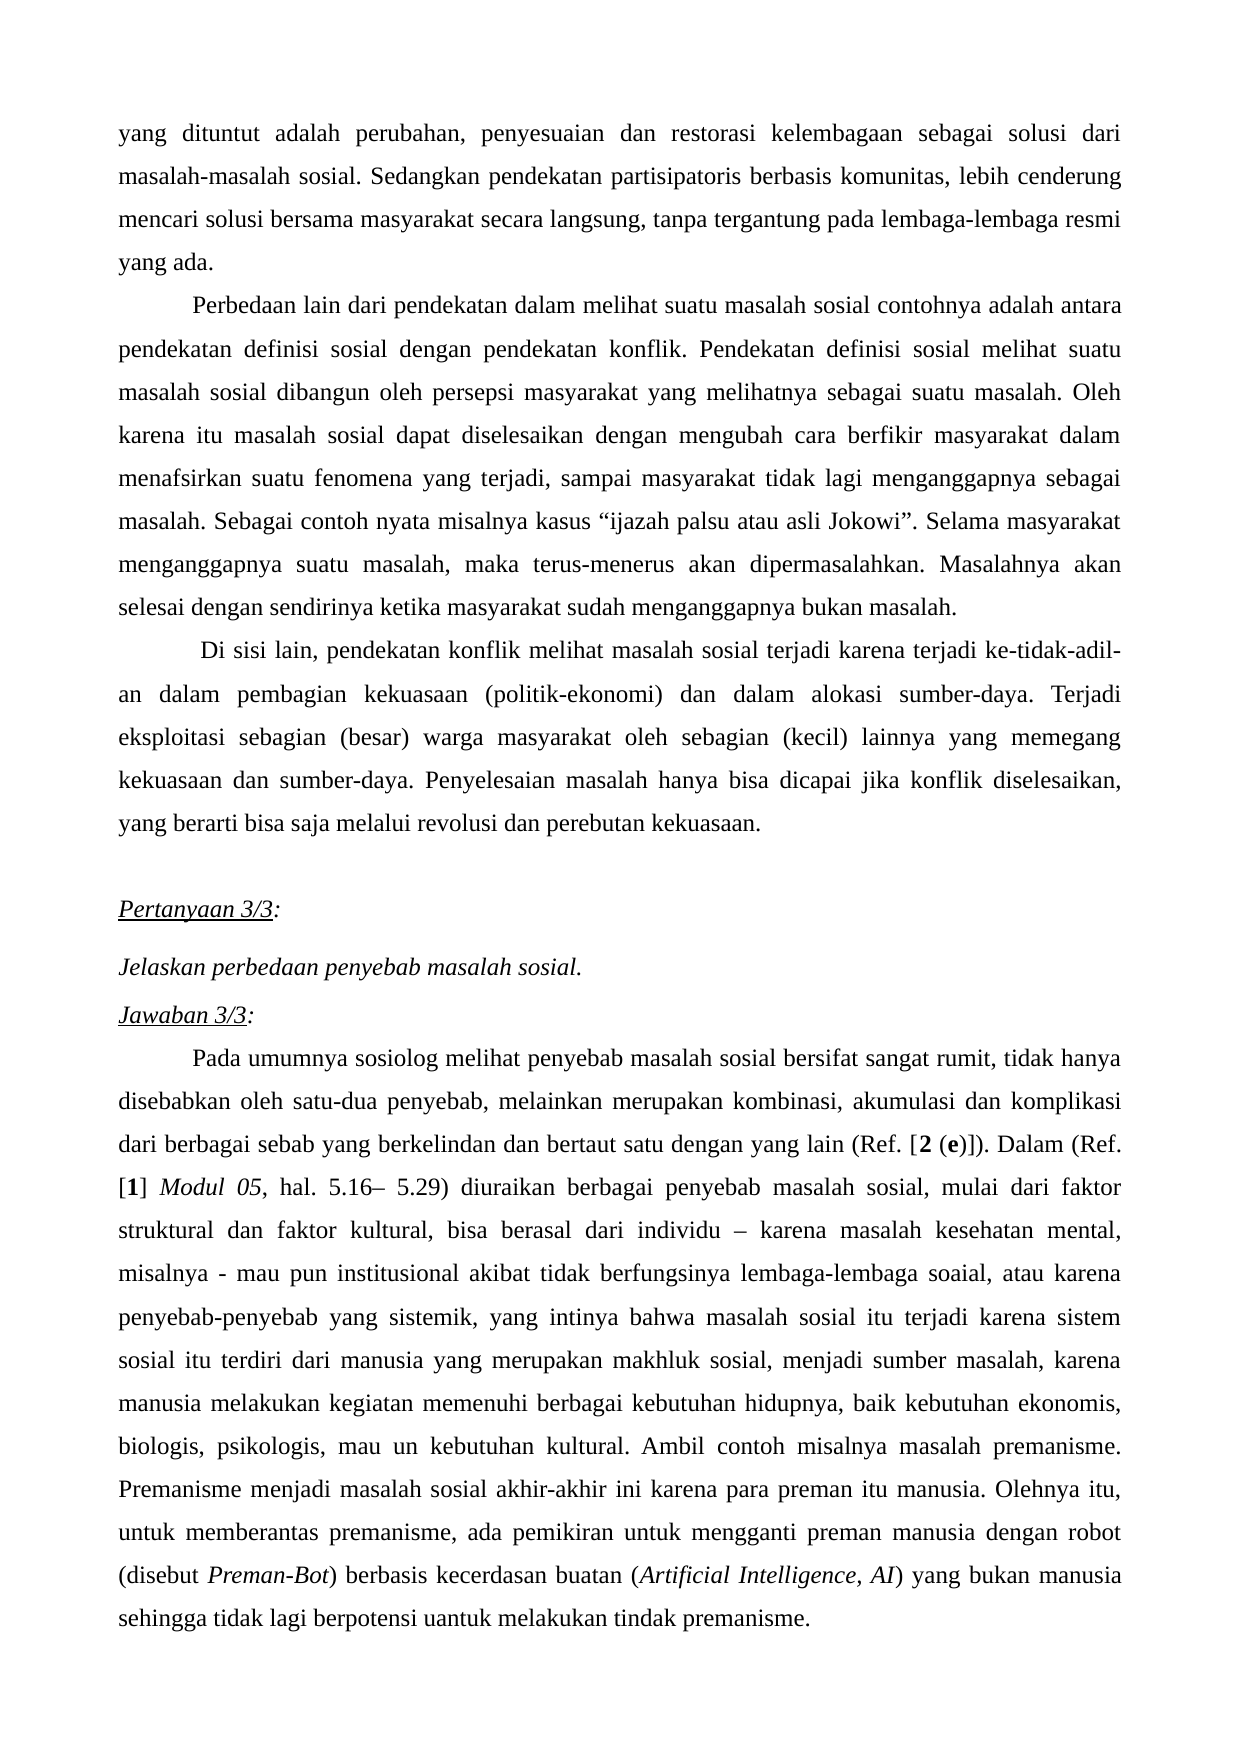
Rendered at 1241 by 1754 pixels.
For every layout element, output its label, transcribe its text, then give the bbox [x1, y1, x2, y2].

text yang dituntut adalah perubahan, penyesuaian dan restorasi kelembagaan sebagai solusi dari masalah-masalah sosial. Sedangkan pendekatan partisipatoris berbasis komunitas, lebih cenderung mencari solusi bersama masyarakat secara langsung, tanpa tergantung pada lembaga-lembaga resmi yang ada. [118, 118, 1122, 276]
text Di sisi lain, pendekatan konflik melihat masalah sosial terjadi karena terjadi ke-tidak-adil-an dalam pembagian kekuasaan (politik-ekonomi) dan dalam alokasi sumber-daya. Terjadi eksploitasi sebagian (besar) warga masyarakat oleh sebagian (kecil) lainnya yang memegang kekuasaan dan sumber-daya. Penyelesaian masalah hanya bisa dicapai jika konflik diselesaikan, yang berarti bisa saja melalui revolusi dan perebutan kekuasaan. [118, 636, 1122, 837]
text Pertanyaan 3/3: [118, 894, 1122, 923]
text Jawaban 3/3: [118, 1000, 1122, 1028]
text Perbedaan lain dari pendekatan dalam melihat suatu masalah sosial contohnya adalah antara pendekatan definisi sosial dengan pendekatan konflik. Pendekatan definisi sosial melihat suatu masalah sosial dibangun oleh persepsi masyarakat yang melihatnya sebagai suatu masalah. Oleh karena itu masalah sosial dapat diselesaikan dengan mengubah cara berfikir masyarakat dalam menafsirkan suatu fenomena yang terjadi, sampai masyarakat tidak lagi menganggapnya sebagai masalah. Sebagai contoh nyata misalnya kasus “ijazah palsu atau asli Jokowi”. Selama masyarakat menganggapnya suatu masalah, maka terus-menerus akan dipermasalahkan. Masalahnya akan selesai dengan sendirinya ketika masyarakat sudah menganggapnya bukan masalah. [118, 291, 1122, 621]
text Jelaskan perbedaan penyebab masalah sosial. [118, 952, 1122, 981]
text Pada umumnya sosiolog melihat penyebab masalah sosial bersifat sangat rumit, tidak hanya disebabkan oleh satu-dua penyebab, melainkan merupakan kombinasi, akumulasi dan komplikasi dari berbagai sebab yang berkelindan dan bertaut satu dengan yang lain (Ref. [2 (e)]). Dalam (Ref. [1] Modul 05, hal. 5.16– 5.29) diuraikan berbagai penyebab masalah sosial, mulai dari faktor struktural dan faktor kultural, bisa berasal dari individu – karena masalah kesehatan mental, misalnya - mau pun institusional akibat tidak berfungsinya lembaga-lembaga soaial, atau karena penyebab-penyebab yang sistemik, yang intinya bahwa masalah sosial itu terjadi karena sistem sosial itu terdiri dari manusia yang merupakan makhluk sosial, menjadi sumber masalah, karena manusia melakukan kegiatan memenuhi berbagai kebutuhan hidupnya, baik kebutuhan ekonomis, biologis, psikologis, mau un kebutuhan kultural. Ambil contoh misalnya masalah premanisme. Premanisme menjadi masalah sosial akhir-akhir ini karena para preman itu manusia. Olehnya itu, untuk memberantas premanisme, ada pemikiran untuk mengganti preman manusia dengan robot (disebut Preman-Bot) berbasis kecerdasan buatan (Artificial Intelligence, AI) yang bukan manusia sehingga tidak lagi berpotensi uantuk melakukan tindak premanisme. [118, 1043, 1122, 1632]
